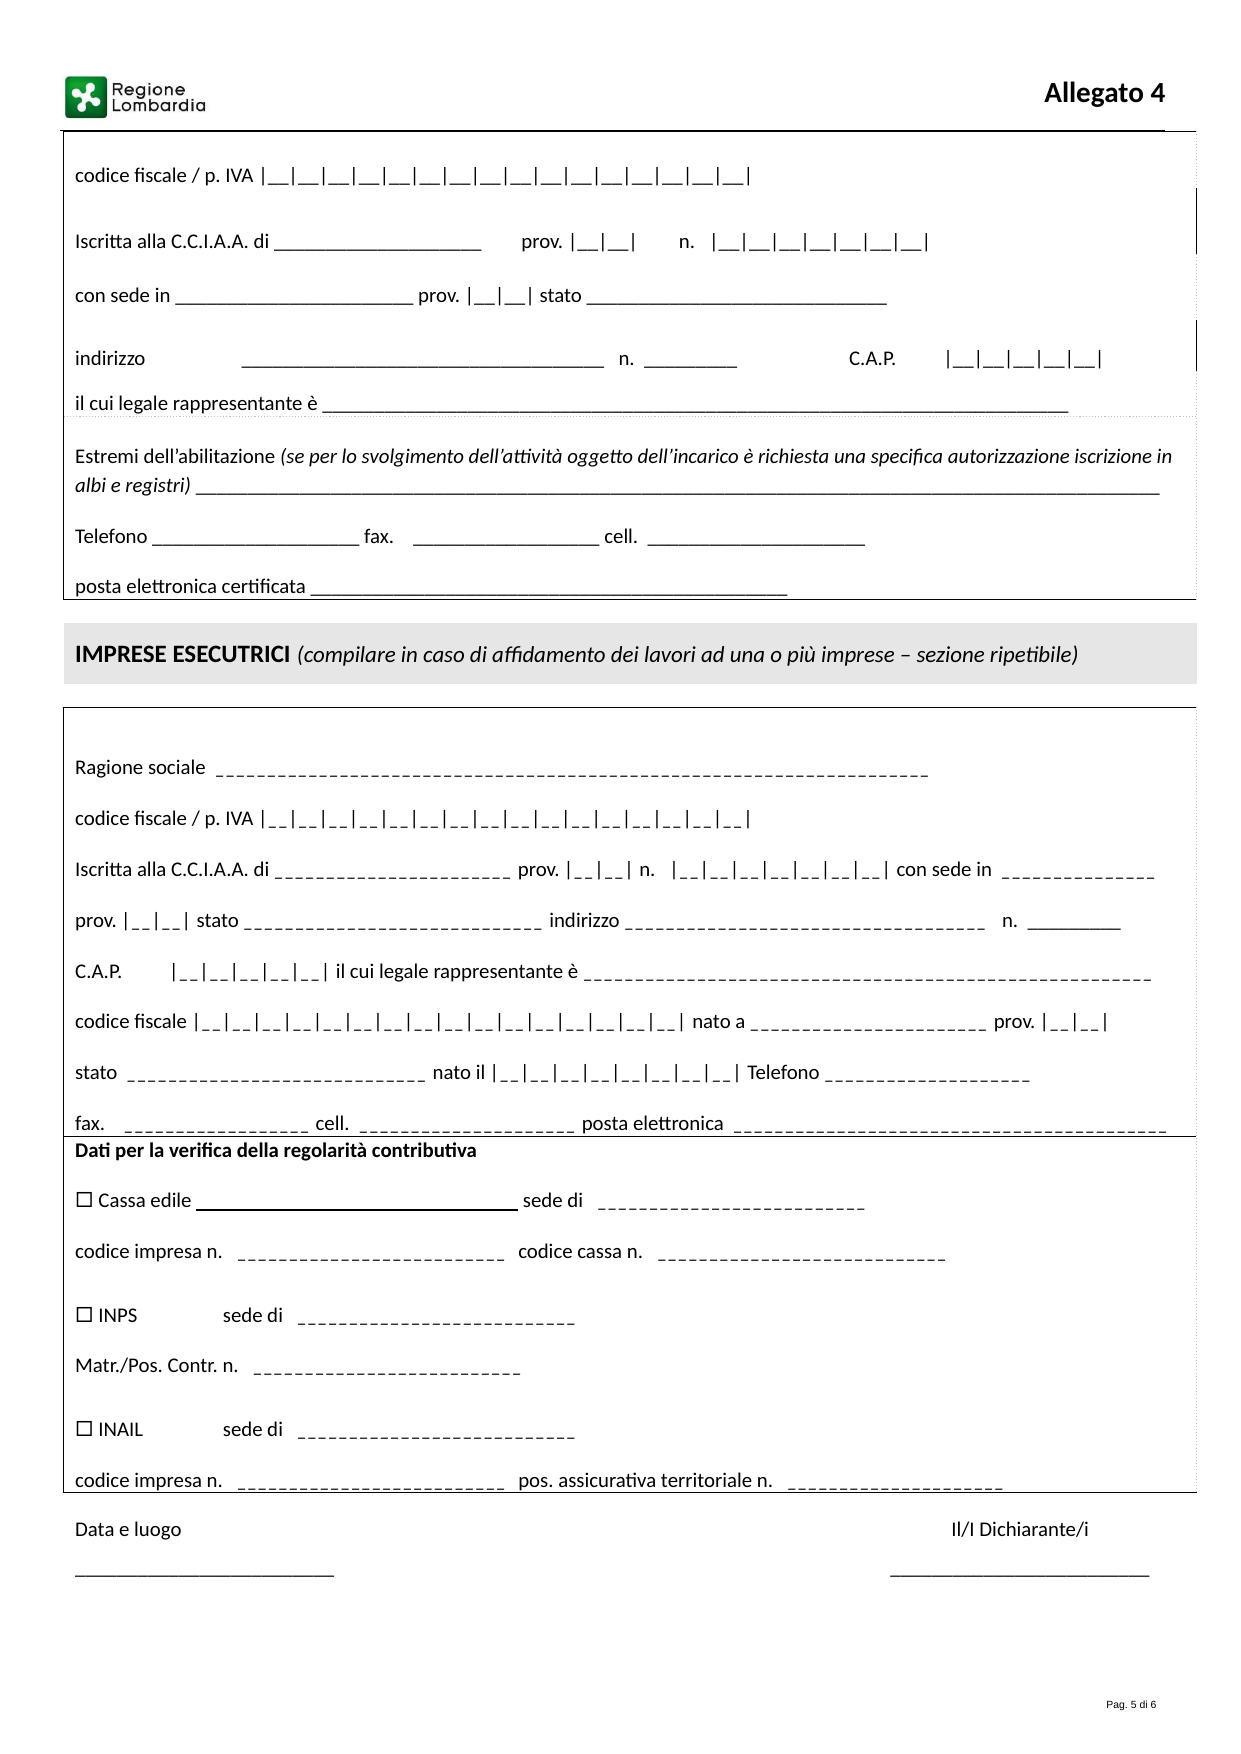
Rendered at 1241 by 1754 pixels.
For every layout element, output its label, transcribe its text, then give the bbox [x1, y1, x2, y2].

table_cell ___________________________________ n. _________ [230, 320, 756, 371]
text _________________________ _________________________ [75, 1554, 1165, 1579]
table_cell Iscritta alla C.C.I.A.A. di ____________________ [64, 188, 509, 254]
table_cell Dati per la verifica della regolarità contributiva  Cassa edile sede di __________________________ codice impresa n. __________________________ codice cassa n. ____________________________  INPS sede di ___________________________ Matr./Pos. Contr. n. __________________________  INAIL sede di ___________________________ codice impresa n. __________________________ pos. assicurativa territoriale n. _____________________ [64, 1136, 1197, 1492]
table_cell Telefono ____________________ fax. __________________ cell. _____________________ posta elettronica certificata ______________________________________________ [64, 498, 1197, 599]
table_cell C.A.P. |__|__|__|__|__| [756, 320, 1196, 371]
picture [51, 63, 218, 131]
table_cell n. |__|__|__|__|__|__|__| [667, 188, 1196, 254]
table_cell con sede in _______________________ prov. |__|__| stato _____________________________ [64, 254, 1197, 320]
table_header codice fiscale / p. IVA |__|__|__|__|__|__|__|__|__|__|__|__|__|__|__|__| [64, 132, 1197, 188]
text Data e luogo Il/I Dichiarante/i [75, 1516, 1165, 1542]
table_cell il cui legale rappresentante è ________________________________________________________________________ [64, 371, 1197, 416]
table_cell Estremi dell’abilitazione (se per lo svolgimento dell’attività oggetto dell’incarico è richiesta una specifica autorizzazione iscrizione in albi e registri) _____________________________________________________________________________________________ [64, 416, 1197, 497]
table_header IMPRESE ESECUTRICI (compilare in caso di affidamento dei lavori ad una o più imprese – sezione ripetibile) [64, 623, 1197, 684]
table_cell prov. |__|__| [510, 188, 667, 254]
table_header Ragione sociale _____________________________________________________________________ codice fiscale / p. IVA |__|__|__|__|__|__|__|__|__|__|__|__|__|__|__|__| Iscritta alla C.C.I.A.A. di _______________________ prov. |__|__| n. |__|__|__|__|__|__|__| con sede in _______________ prov. |__|__| stato _____________________________ indirizzo ___________________________________ n. _________ C.A.P. |__|__|__|__|__| il cui legale rappresentante è _______________________________________________________ codice fiscale |__|__|__|__|__|__|__|__|__|__|__|__|__|__|__|__| nato a _______________________ prov. |__|__| stato _____________________________ nato il |__|__|__|__|__|__|__|__| Telefono ____________________ fax. __________________ cell. _____________________ posta elettronica __________________________________________ [64, 708, 1197, 1136]
table_cell indirizzo [64, 320, 229, 371]
